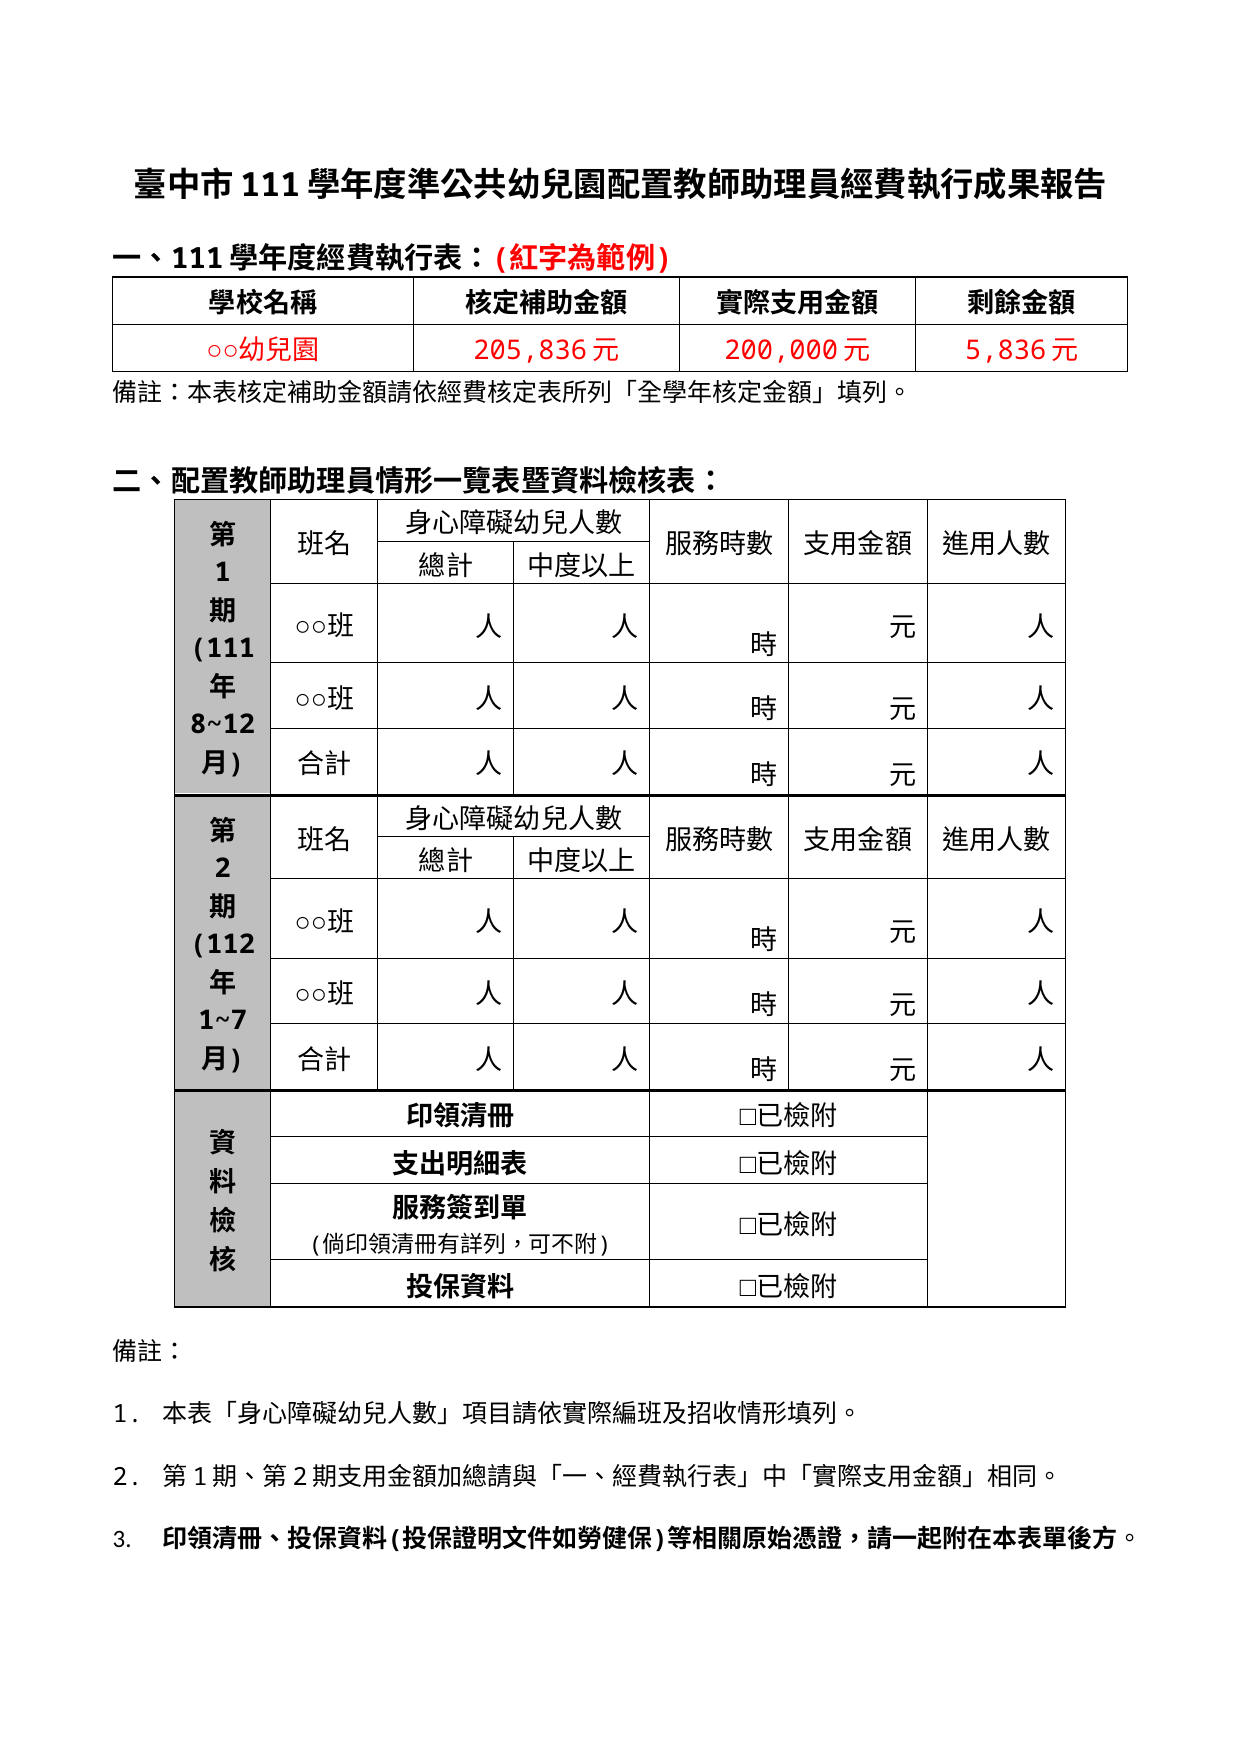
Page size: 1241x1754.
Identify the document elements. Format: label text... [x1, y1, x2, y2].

table_cell 人 [378, 729, 513, 793]
table_cell 總計 [378, 542, 513, 583]
table_cell 人 [514, 663, 649, 728]
table_cell 合計 [271, 1024, 377, 1089]
table_cell 人 [378, 959, 513, 1023]
list 印領清冊、投保資料(投保證明文件如勞健保)等相關原始憑證，請一起附在本表單後方。 [112, 1495, 1131, 1557]
table_header 班名 [271, 500, 377, 583]
table_cell □已檢附 [650, 1260, 927, 1306]
table_cell 總計 [378, 837, 513, 878]
table_header 身心障礙幼兒人數 [378, 500, 649, 541]
text 備註： [112, 1307, 1207, 1370]
table_cell 人 [378, 879, 513, 957]
table_cell □已檢附 [650, 1184, 927, 1259]
table_cell 中度以上 [514, 837, 649, 878]
table_cell ○○班 [271, 584, 377, 662]
table_cell □已檢附 [650, 1092, 927, 1136]
table_cell 時 [650, 663, 788, 728]
table_cell 人 [928, 729, 1065, 793]
table_cell ○○班 [271, 663, 377, 728]
table_cell 元 [789, 879, 927, 957]
table_cell 時 [650, 879, 788, 957]
table_cell ○○班 [271, 879, 377, 957]
table_cell 人 [928, 959, 1065, 1023]
table_cell 人 [378, 663, 513, 728]
list 本表「身心障礙幼兒人數」項目請依實際編班及招收情形填列。 [112, 1370, 1207, 1432]
table_cell 時 [650, 1024, 788, 1089]
text 備註：本表核定補助金額請依經費核定表所列「全學年核定金額」填列。 [112, 372, 1207, 408]
table_cell 元 [789, 959, 927, 1023]
table_cell ○○班 [271, 959, 377, 1023]
table_cell 人 [514, 729, 649, 793]
table_cell 服務簽到單 (倘印領清冊有詳列，可不附) [271, 1184, 649, 1259]
table_cell 投保資料 [271, 1260, 649, 1306]
table_cell 時 [650, 584, 788, 662]
table_cell 進用人數 [928, 797, 1065, 878]
table_cell 印領清冊 [271, 1092, 649, 1136]
text 二、配置教師助理員情形一覽表暨資料檢核表： [112, 437, 1128, 499]
table_cell 支出明細表 [271, 1137, 649, 1183]
table_cell 人 [928, 1024, 1065, 1089]
table_header 核定補助金額 [414, 278, 679, 324]
table_header 實際支用金額 [680, 278, 915, 324]
table_cell 第 2 期 (112年 1~7月) [175, 797, 270, 1089]
table_cell 人 [514, 1024, 649, 1089]
table_cell 身心障礙幼兒人數 [378, 797, 649, 836]
table_cell 200,000元 [680, 325, 915, 371]
table_header 服務時數 [650, 500, 788, 583]
table_cell 元 [789, 584, 927, 662]
table_header 第 1 期 (111年8~12月) [175, 500, 270, 793]
table_cell ○○幼兒園 [113, 325, 413, 371]
table_cell 元 [789, 729, 927, 793]
table_header 剩餘金額 [916, 278, 1127, 324]
table_header 進用人數 [928, 500, 1065, 583]
table_cell 班名 [271, 797, 377, 878]
list 第1期、第2期支用金額加總請與「一、經費執行表」中「實際支用金額」相同。 [112, 1432, 1207, 1495]
table_cell 5,836元 [916, 325, 1127, 371]
table_cell [928, 1092, 1065, 1306]
table_cell 服務時數 [650, 797, 788, 878]
table_header 支用金額 [789, 500, 927, 583]
text 一、111學年度經費執行表：(紅字為範例) [112, 214, 1128, 276]
table_cell 中度以上 [514, 542, 649, 583]
table_cell 人 [378, 584, 513, 662]
table_cell 合計 [271, 729, 377, 793]
table_cell 人 [514, 879, 649, 957]
table_cell 元 [789, 1024, 927, 1089]
table_cell 資 料 檢 核 [175, 1092, 270, 1306]
table_cell 205,836元 [414, 325, 679, 371]
table_cell □已檢附 [650, 1137, 927, 1183]
table_cell 人 [928, 663, 1065, 728]
table_cell 人 [514, 959, 649, 1023]
table_cell 時 [650, 959, 788, 1023]
table_cell 時 [650, 729, 788, 793]
table_header 學校名稱 [113, 278, 413, 324]
text 臺中市111學年度準公共幼兒園配置教師助理員經費執行成果報告 [112, 158, 1128, 207]
table_cell 人 [378, 1024, 513, 1089]
table_cell 人 [928, 584, 1065, 662]
table_cell 支用金額 [789, 797, 927, 878]
table_cell 元 [789, 663, 927, 728]
table_cell 人 [514, 584, 649, 662]
table_cell 人 [928, 879, 1065, 957]
